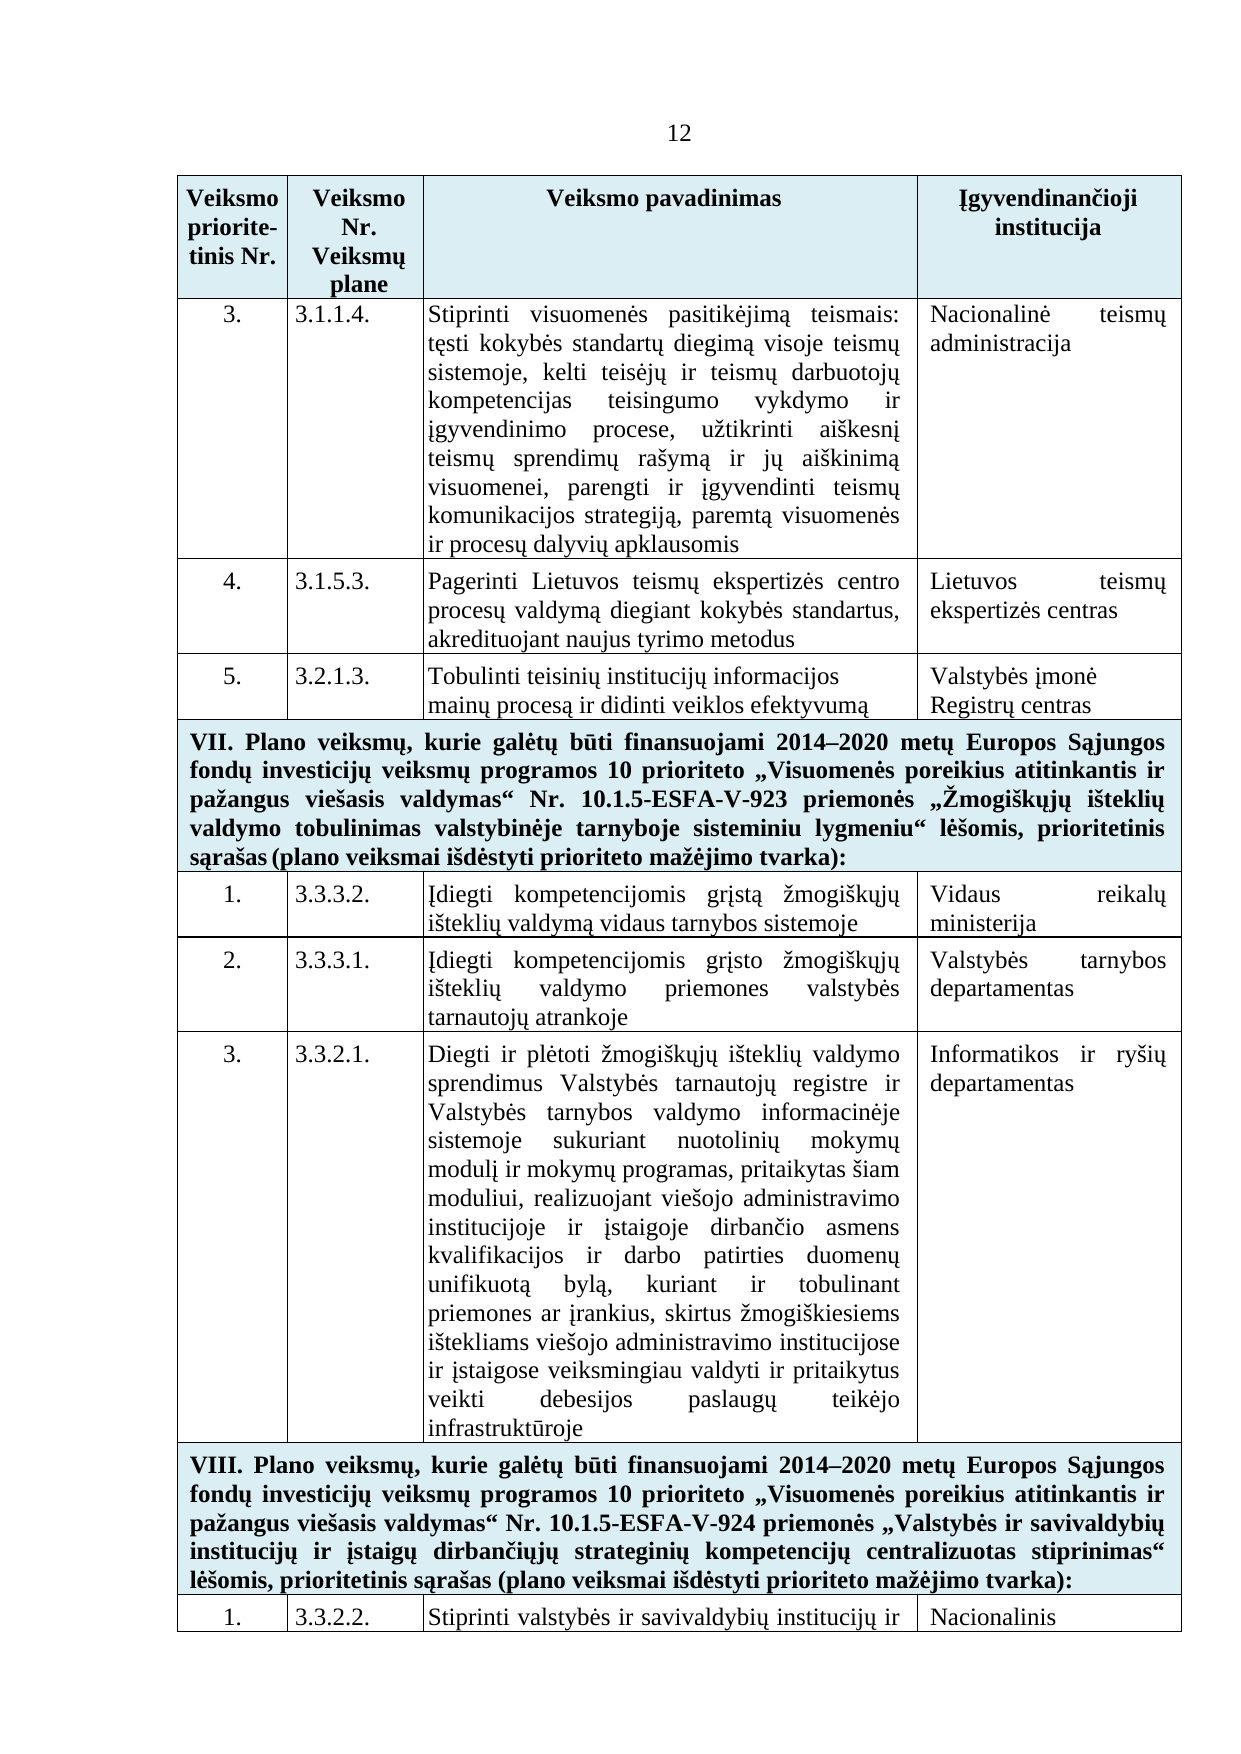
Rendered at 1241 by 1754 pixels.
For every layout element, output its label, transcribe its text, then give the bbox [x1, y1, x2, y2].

table_cell 3.2.1.3. [288, 654, 423, 718]
table_cell 3.3.3.1. [288, 938, 423, 1031]
table_cell 5. [178, 654, 287, 718]
table_cell 3.1.1.4. [288, 299, 423, 558]
table_cell 1. [178, 872, 287, 936]
table_cell Valstybės įmonė Registrų centras [918, 654, 1181, 718]
table_cell Įdiegti kompetencijomis grįstą žmogiškųjų išteklių valdymą vidaus tarnybos sistemoje [424, 872, 917, 936]
table_cell Stiprinti visuomenės pasitikėjimą teismais: tęsti kokybės standartų diegimą visoje teismų sistemoje, kelti teisėjų ir teismų darbuotojų kompetencijas teisingumo vykdymo ir įgyvendinimo procese, užtikrinti aiškesnį teismų sprendimų rašymą ir jų aiškinimą visuomenei, parengti ir įgyvendinti teismų komunikacijos strategiją, paremtą visuomenės ir procesų dalyvių apklausomis [424, 299, 917, 558]
table_cell 3.3.3.2. [288, 872, 423, 936]
table_cell 3. [178, 299, 287, 558]
table_cell 3. [178, 1032, 287, 1442]
table_cell Vidaus reikalų ministerija [918, 872, 1181, 936]
table_header Veiksmo pavadinimas [424, 176, 917, 298]
table_header Įgyvendinančioji institucija [918, 176, 1181, 298]
table_cell 3.3.2.1. [288, 1032, 423, 1442]
table_header Veiksmo Nr. Veiksmų plane [288, 176, 423, 298]
table_cell 3.3.2.2. [288, 1595, 423, 1631]
table_cell 2. [178, 938, 287, 1031]
table_cell Nacionalinė teismų administracija [918, 299, 1181, 558]
table_cell Stiprinti valstybės ir savivaldybių institucijų ir [424, 1595, 917, 1631]
table_cell Lietuvos teismų ekspertizės centras [918, 559, 1181, 653]
table_cell VIII. Plano veiksmų, kurie galėtų būti finansuojami 2014–2020 metų Europos Sąjungos fondų investicijų veiksmų programos 10 prioriteto „Visuomenės poreikius atitinkantis ir pažangus viešasis valdymas“ Nr. 10.1.5-ESFA-V-924 priemonės „Valstybės ir savivaldybių institucijų ir įstaigų dirbančiųjų strateginių kompetencijų centralizuotas stiprinimas“ lėšomis, prioritetinis sąrašas (plano veiksmai išdėstyti prioriteto mažėjimo tvarka): [178, 1443, 1181, 1594]
table_cell VII. Plano veiksmų, kurie galėtų būti finansuojami 2014–2020 metų Europos Sąjungos fondų investicijų veiksmų programos 10 prioriteto „Visuomenės poreikius atitinkantis ir pažangus viešasis valdymas“ Nr. 10.1.5-ESFA-V-923 priemonės „Žmogiškųjų išteklių valdymo tobulinimas valstybinėje tarnyboje sisteminiu lygmeniu“ lėšomis, prioritetinis sąrašas (plano veiksmai išdėstyti prioriteto mažėjimo tvarka): [178, 720, 1181, 871]
table_cell 3.1.5.3. [288, 559, 423, 653]
table_cell Pagerinti Lietuvos teismų ekspertizės centro procesų valdymą diegiant kokybės standartus, akredituojant naujus tyrimo metodus [424, 559, 917, 653]
table_cell 4. [178, 559, 287, 653]
table_cell Valstybės tarnybos departamentas [918, 938, 1181, 1031]
table_cell Nacionalinis [918, 1595, 1181, 1631]
table_cell Tobulinti teisinių institucijų informacijos mainų procesą ir didinti veiklos efektyvumą [424, 654, 917, 718]
table_header Veiksmo priorite-tinis Nr. [178, 176, 287, 298]
table_cell Įdiegti kompetencijomis grįsto žmogiškųjų išteklių valdymo priemones valstybės tarnautojų atrankoje [424, 938, 917, 1031]
table_cell 1. [178, 1595, 287, 1631]
table_cell Diegti ir plėtoti žmogiškųjų išteklių valdymo sprendimus Valstybės tarnautojų registre ir Valstybės tarnybos valdymo informacinėje sistemoje sukuriant nuotolinių mokymų modulį ir mokymų programas, pritaikytas šiam moduliui, realizuojant viešojo administravimo institucijoje ir įstaigoje dirbančio asmens kvalifikacijos ir darbo patirties duomenų unifikuotą bylą, kuriant ir tobulinant priemones ar įrankius, skirtus žmogiškiesiems ištekliams viešojo administravimo institucijose ir įstaigose veiksmingiau valdyti ir pritaikytus veikti debesijos paslaugų teikėjo infrastruktūroje [424, 1032, 917, 1442]
table_cell Informatikos ir ryšių departamentas [918, 1032, 1181, 1442]
